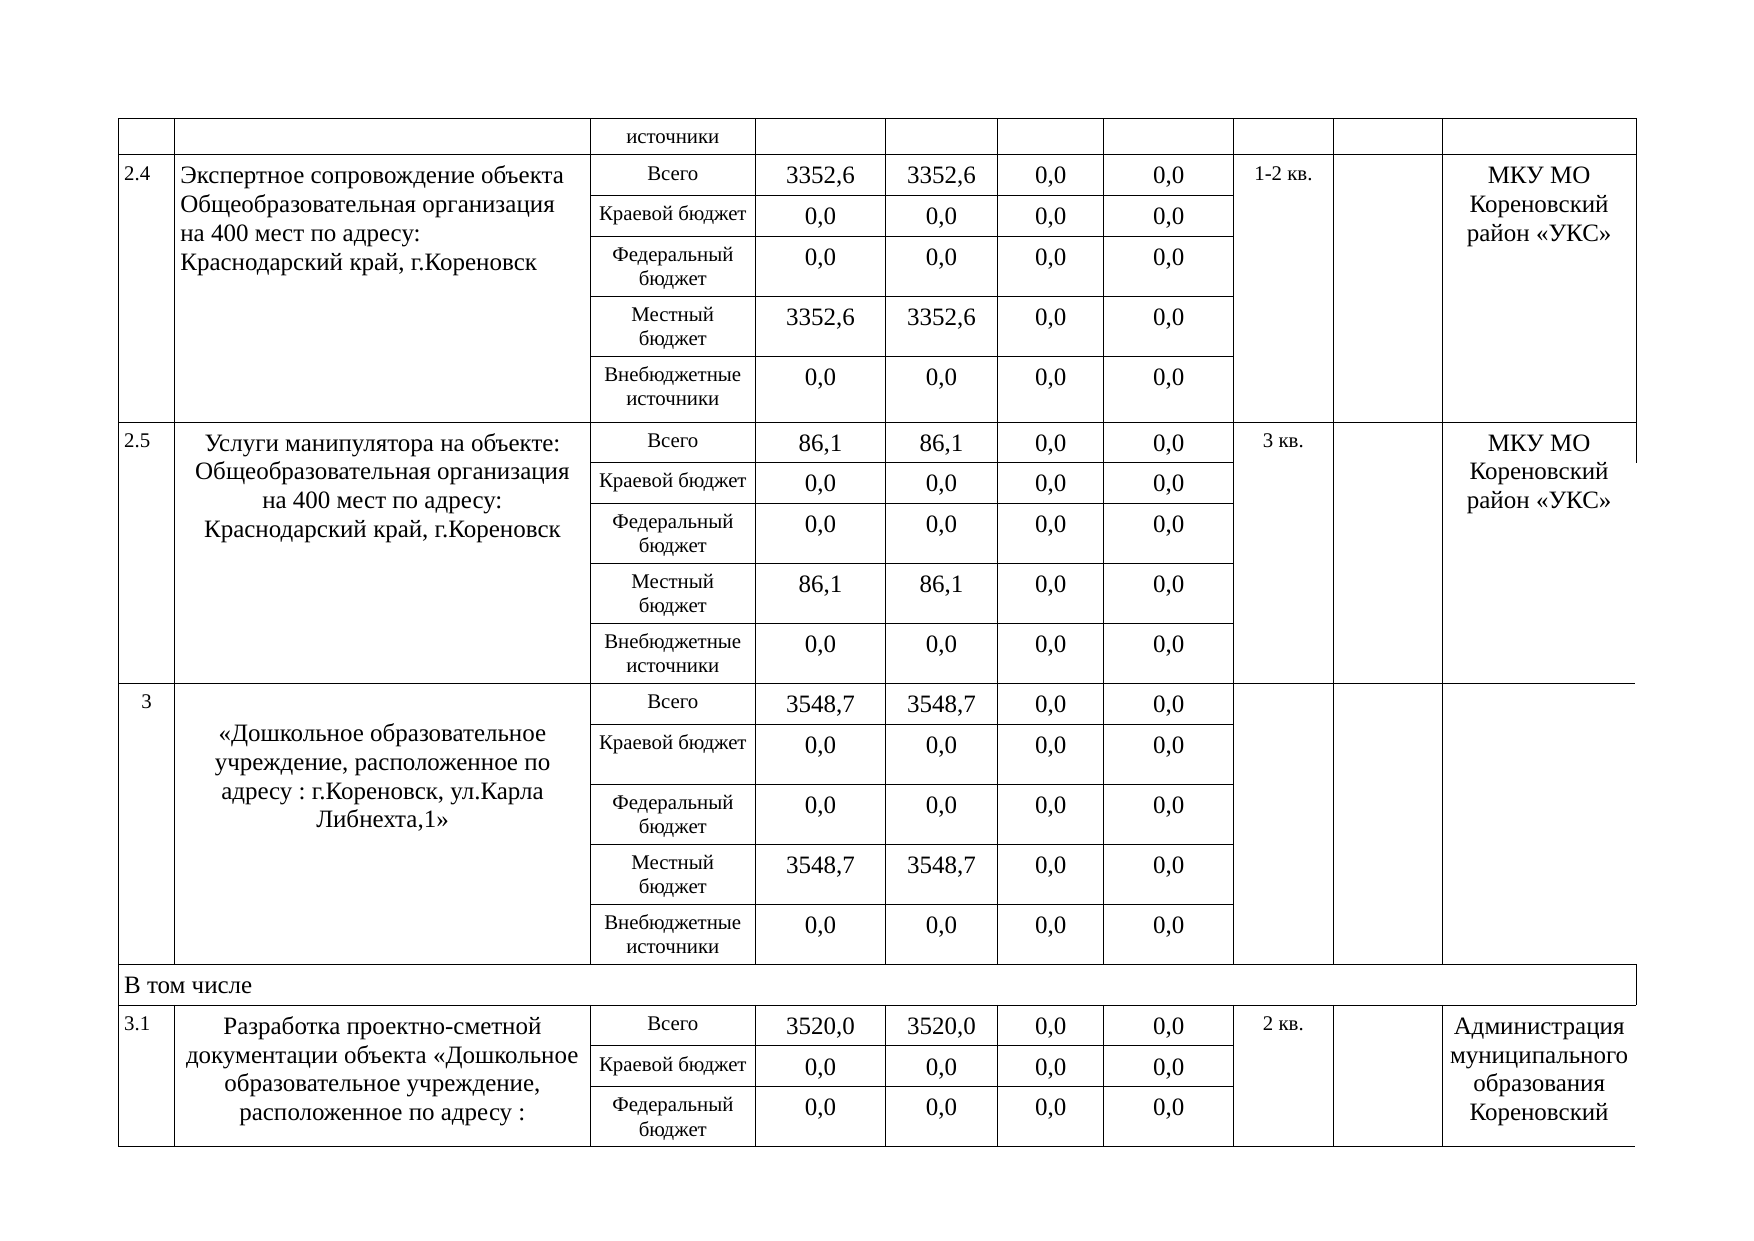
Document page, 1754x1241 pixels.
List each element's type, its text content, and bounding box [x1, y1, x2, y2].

table_cell 0,0 [1104, 905, 1233, 964]
table_cell 3.1 [119, 1006, 174, 1146]
table_cell 0,0 [1104, 196, 1233, 236]
table_cell [1334, 684, 1442, 964]
table_cell 3352,6 [756, 155, 885, 195]
table_cell 3548,7 [756, 845, 885, 904]
table_cell 0,0 [998, 297, 1103, 356]
table_cell [1104, 119, 1233, 154]
table_cell 86,1 [886, 564, 997, 623]
table_cell 0,0 [998, 624, 1103, 683]
table_cell [998, 119, 1103, 154]
table_cell 0,0 [1104, 504, 1233, 563]
table_cell 3352,6 [756, 297, 885, 356]
table_cell 0,0 [886, 905, 997, 964]
table_cell 0,0 [886, 785, 997, 844]
table_cell 3548,7 [886, 845, 997, 904]
table_cell 0,0 [1104, 1046, 1233, 1086]
table_cell 3548,7 [886, 684, 997, 724]
table_cell 3 кв. [1234, 423, 1333, 683]
table_cell Федеральный бюджет [591, 785, 755, 844]
table_cell 0,0 [756, 725, 885, 784]
table_cell Местный бюджет [591, 564, 755, 623]
table_cell 2 кв. [1234, 1006, 1333, 1146]
table_cell 0,0 [756, 357, 885, 421]
table_cell [1443, 683, 1636, 964]
table_cell 0,0 [1104, 725, 1233, 784]
table_cell МКУ МО Кореновский район «УКС» [1443, 423, 1636, 683]
table_cell Федеральный бюджет [591, 237, 755, 296]
table_cell Разработка проектно-сметной документации объекта «Дошкольное образовательное учреждение, расположенное по адресу : г.Кореновск, ул.Карла Либнехта,1» [175, 1006, 590, 1146]
table_cell 0,0 [1104, 1006, 1233, 1045]
table_cell 0,0 [886, 1046, 997, 1086]
table_cell 86,1 [886, 423, 997, 462]
table_cell 0,0 [998, 564, 1103, 623]
table_cell 0,0 [1104, 297, 1233, 356]
table_cell 0,0 [756, 624, 885, 683]
table_cell В том числе [119, 965, 1636, 1005]
table_cell 0,0 [756, 196, 885, 236]
table_cell 0,0 [756, 237, 885, 296]
table_cell 0,0 [756, 905, 885, 964]
table_cell Внебюджетные источники [591, 624, 755, 683]
table_cell 1-2 кв. [1234, 155, 1333, 421]
table_cell «Дошкольное образовательное учреждение, расположенное по адресу : г.Кореновск, ул.Карла Либнехта,1» [175, 684, 590, 964]
table_cell Краевой бюджет [591, 196, 755, 236]
table_cell 0,0 [998, 196, 1103, 236]
table_cell МКУ МО Кореновский район «УКС» [1443, 155, 1636, 421]
table_cell 0,0 [886, 237, 997, 296]
table_cell Всего [591, 684, 755, 724]
table_cell 0,0 [1104, 624, 1233, 683]
table_cell 0,0 [886, 1087, 997, 1146]
table_cell 0,0 [998, 237, 1103, 296]
table_cell 0,0 [998, 357, 1103, 421]
table_cell 0,0 [998, 504, 1103, 563]
table_cell 86,1 [756, 423, 885, 462]
table_cell 0,0 [1104, 1087, 1233, 1146]
table_cell 0,0 [998, 905, 1103, 964]
table_cell 0,0 [886, 504, 997, 563]
table_cell 2.5 [119, 423, 174, 683]
table_cell 0,0 [998, 1046, 1103, 1086]
table_cell 0,0 [1104, 463, 1233, 503]
table_cell Краевой бюджет [591, 725, 755, 784]
table_cell [1334, 155, 1442, 421]
table_cell 0,0 [1104, 785, 1233, 844]
table_cell 3 [119, 684, 174, 964]
table_cell 0,0 [998, 1006, 1103, 1045]
table_cell 0,0 [998, 684, 1103, 724]
table_cell 0,0 [998, 725, 1103, 784]
table_cell Экспертное сопровождение объекта Общеобразовательная организация на 400 мест по адресу: Краснодарский край, г.Кореновск [175, 155, 590, 421]
table_cell Всего [591, 1006, 755, 1045]
table_cell 0,0 [1104, 237, 1233, 296]
table_cell 0,0 [756, 504, 885, 563]
table_cell 0,0 [886, 624, 997, 683]
table_cell [1334, 423, 1442, 683]
table_cell 3520,0 [756, 1006, 885, 1045]
table_cell 86,1 [756, 564, 885, 623]
table_cell [886, 119, 997, 154]
table_cell Всего [591, 423, 755, 462]
table_cell Всего [591, 155, 755, 195]
table_cell 0,0 [998, 785, 1103, 844]
table_cell 0,0 [756, 785, 885, 844]
table_cell Услуги манипулятора на объекте: Общеобразовательная организация на 400 мест по адресу: Краснодарский край, г.Кореновск [175, 423, 590, 683]
table_cell 0,0 [998, 1087, 1103, 1146]
table_cell 2.4 [119, 155, 174, 421]
table_cell 0,0 [756, 1046, 885, 1086]
table_cell 0,0 [998, 155, 1103, 195]
table_cell 0,0 [1104, 564, 1233, 623]
table_cell Местный бюджет [591, 297, 755, 356]
table_cell 0,0 [998, 845, 1103, 904]
table_cell Местный бюджет [591, 845, 755, 904]
table_cell Федеральный бюджет [591, 1087, 755, 1146]
table_cell 3548,7 [756, 684, 885, 724]
table_cell 0,0 [886, 357, 997, 421]
table_cell 0,0 [1104, 357, 1233, 421]
table_cell 0,0 [756, 463, 885, 503]
table_cell 3352,6 [886, 155, 997, 195]
table_cell [1234, 684, 1333, 964]
table_cell [1334, 1006, 1442, 1146]
table_cell Федеральный бюджет [591, 504, 755, 563]
table_cell 0,0 [886, 463, 997, 503]
table_cell 0,0 [1104, 423, 1233, 462]
table_cell Внебюджетные источники [591, 357, 755, 421]
table_cell 3352,6 [886, 297, 997, 356]
table_cell 0,0 [1104, 155, 1233, 195]
table_cell 0,0 [998, 423, 1103, 462]
table_cell 0,0 [756, 1087, 885, 1146]
table_cell 0,0 [1104, 684, 1233, 724]
table_cell 0,0 [1104, 845, 1233, 904]
table_cell источники [591, 119, 755, 154]
table_cell 0,0 [886, 725, 997, 784]
table_cell [756, 119, 885, 154]
table_cell Администрация муниципального образования Кореновский район, МКУ МО Кореновский район «УКС» [1443, 1006, 1636, 1146]
table_cell Внебюджетные источники [591, 905, 755, 964]
table_cell 0,0 [886, 196, 997, 236]
table_cell 3520,0 [886, 1006, 997, 1045]
table_cell 0,0 [998, 463, 1103, 503]
table_cell Краевой бюджет [591, 1046, 755, 1086]
table_cell Краевой бюджет [591, 463, 755, 503]
